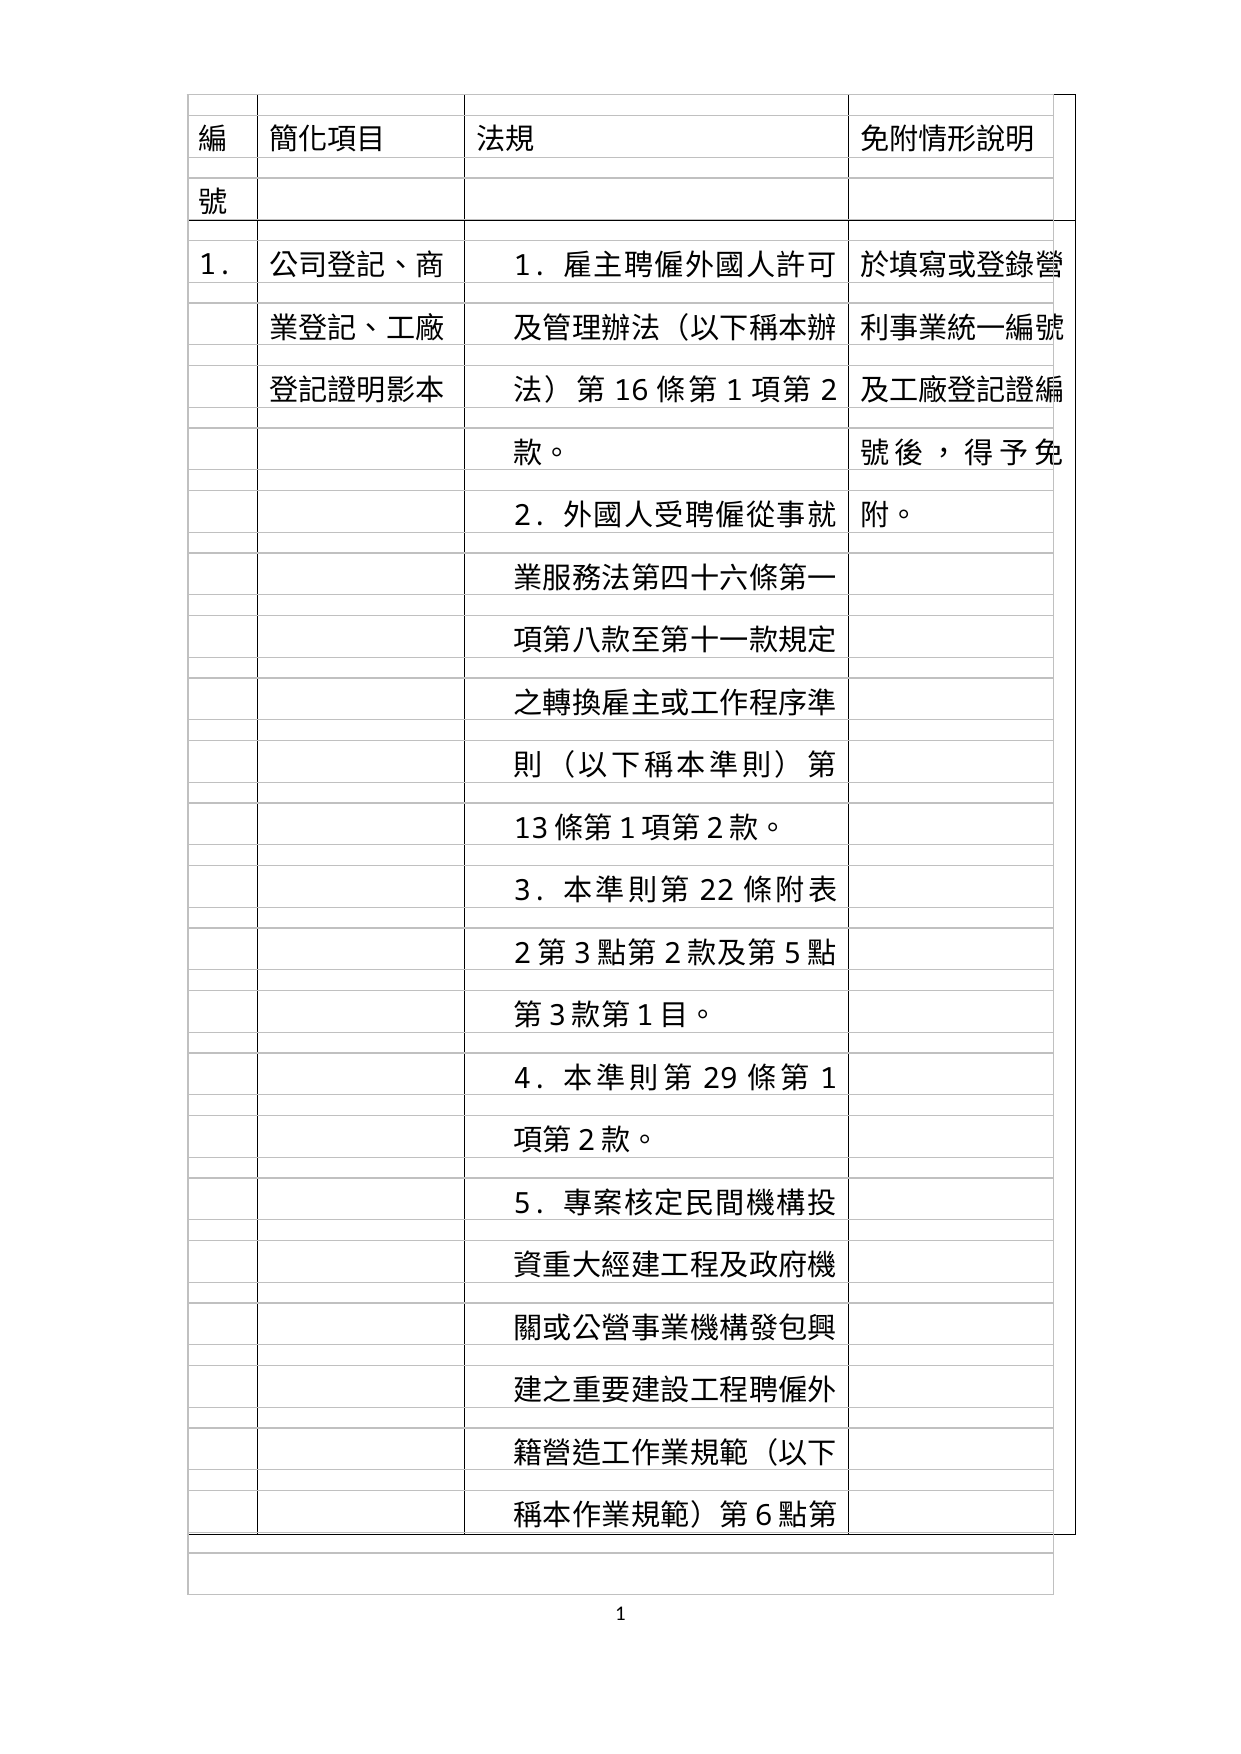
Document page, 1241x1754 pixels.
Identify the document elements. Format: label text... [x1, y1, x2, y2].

table_cell [258, 1429, 464, 1469]
table_cell [189, 345, 257, 365]
table_cell 於填寫或登錄營利事業統一編號及工廠登記證編號後，得予免附。 [849, 1429, 1053, 1469]
table_cell [189, 1408, 257, 1427]
table_cell [258, 1033, 464, 1052]
table_header 號 [189, 179, 257, 219]
table_cell [258, 845, 464, 865]
table_cell 公司登記、商 [258, 241, 464, 282]
table_cell 於填寫或登錄營利事業統一編號及工廠登記證編號後，得予免附。 [849, 783, 1053, 802]
table_cell 雇主聘僱外國人許可及管理辦法（以下稱本辦法）第16條第1項第2款。 外國人受聘僱從事就業服務法第四十六條第一項第八款至第十一款規定之轉換雇主或工作程序準則（以下稱本準則）第13條第1項第2款。 本準則第22條附表2第3點第2款及第5點第3款第1目。 本準則第29條第1項第2款。 專案核定民間機構投資重大經建工程及政府機關或公營事業機構發包興建之重要建設工程聘僱外籍營造工作業規範（以下稱本作業規範）第6點第2款。 [465, 1116, 848, 1157]
table_cell 雇主聘僱外國人許可及管理辦法（以下稱本辦法）第16條第1項第2款。 外國人受聘僱從事就業服務法第四十六條第一項第八款至第十一款規定之轉換雇主或工作程序準則（以下稱本準則）第13條第1項第2款。 本準則第22條附表2第3點第2款及第5點第3款第1目。 本準則第29條第1項第2款。 專案核定民間機構投資重大經建工程及政府機關或公營事業機構發包興建之重要建設工程聘僱外籍營造工作業規範（以下稱本作業規範）第6點第2款。 [465, 720, 848, 740]
table_cell 雇主聘僱外國人許可及管理辦法（以下稱本辦法）第16條第1項第2款。 外國人受聘僱從事就業服務法第四十六條第一項第八款至第十一款規定之轉換雇主或工作程序準則（以下稱本準則）第13條第1項第2款。 本準則第22條附表2第3點第2款及第5點第3款第1目。 本準則第29條第1項第2款。 專案核定民間機構投資重大經建工程及政府機關或公營事業機構發包興建之重要建設工程聘僱外籍營造工作業規範（以下稱本作業規範）第6點第2款。 [465, 908, 848, 927]
table_cell [258, 1304, 464, 1344]
table_cell 於填寫或登錄營利事業統一編號及工廠登記證編號後，得予免附。 [849, 1491, 1053, 1532]
table_cell 雇主聘僱外國人許可及管理辦法（以下稱本辦法）第16條第1項第2款。 外國人受聘僱從事就業服務法第四十六條第一項第八款至第十一款規定之轉換雇主或工作程序準則（以下稱本準則）第13條第1項第2款。 本準則第22條附表2第3點第2款及第5點第3款第1目。 本準則第29條第1項第2款。 專案核定民間機構投資重大經建工程及政府機關或公營事業機構發包興建之重要建設工程聘僱外籍營造工作業規範（以下稱本作業規範）第6點第2款。 [465, 804, 848, 844]
table_cell [189, 866, 257, 907]
table_cell 雇主聘僱外國人許可及管理辦法（以下稱本辦法）第16條第1項第2款。 外國人受聘僱從事就業服務法第四十六條第一項第八款至第十一款規定之轉換雇主或工作程序準則（以下稱本準則）第13條第1項第2款。 本準則第22條附表2第3點第2款及第5點第3款第1目。 本準則第29條第1項第2款。 專案核定民間機構投資重大經建工程及政府機關或公營事業機構發包興建之重要建設工程聘僱外籍營造工作業規範（以下稱本作業規範）第6點第2款。 [465, 408, 848, 427]
table_cell [258, 658, 464, 677]
table_cell [189, 283, 257, 302]
table_cell 雇主聘僱外國人許可及管理辦法（以下稱本辦法）第16條第1項第2款。 外國人受聘僱從事就業服務法第四十六條第一項第八款至第十一款規定之轉換雇主或工作程序準則（以下稱本準則）第13條第1項第2款。 本準則第22條附表2第3點第2款及第5點第3款第1目。 本準則第29條第1項第2款。 專案核定民間機構投資重大經建工程及政府機關或公營事業機構發包興建之重要建設工程聘僱外籍營造工作業規範（以下稱本作業規範）第6點第2款。 [465, 491, 848, 532]
table_cell [189, 366, 257, 407]
table_cell [258, 1158, 464, 1177]
table_cell 於填寫或登錄營利事業統一編號及工廠登記證編號後，得予免附。 [849, 908, 1053, 927]
table_cell [258, 929, 464, 969]
table_cell 於填寫或登錄營利事業統一編號及工廠登記證編號後，得予免附。 [849, 1220, 1053, 1240]
table_cell [258, 1116, 464, 1157]
table_cell [258, 741, 464, 782]
table_cell [189, 408, 257, 427]
table_cell 於填寫或登錄營利事業統一編號及工廠登記證編號後，得予免附。 [849, 1158, 1053, 1177]
table_cell 於填寫或登錄營利事業統一編號及工廠登記證編號後，得予免附。 [849, 241, 1053, 282]
table_cell [258, 1345, 464, 1365]
table_cell [258, 908, 464, 927]
table_cell [189, 1304, 257, 1344]
table_cell 於填寫或登錄營利事業統一編號及工廠登記證編號後，得予免附。 [849, 1470, 1053, 1490]
table_cell 業登記、工廠 [258, 304, 464, 344]
table_cell [189, 720, 257, 740]
table_cell 於填寫或登錄營利事業統一編號及工廠登記證編號後，得予免附。 [849, 1408, 1053, 1427]
table_cell [189, 1220, 257, 1240]
table_cell 雇主聘僱外國人許可及管理辦法（以下稱本辦法）第16條第1項第2款。 外國人受聘僱從事就業服務法第四十六條第一項第八款至第十一款規定之轉換雇主或工作程序準則（以下稱本準則）第13條第1項第2款。 本準則第22條附表2第3點第2款及第5點第3款第1目。 本準則第29條第1項第2款。 專案核定民間機構投資重大經建工程及政府機關或公營事業機構發包興建之重要建設工程聘僱外籍營造工作業規範（以下稱本作業規範）第6點第2款。 [465, 845, 848, 865]
table_header 免附情形說明 [849, 116, 1053, 157]
table_cell [258, 616, 464, 657]
table_cell 於填寫或登錄營利事業統一編號及工廠登記證編號後，得予免附。 [849, 1366, 1053, 1407]
table_cell 雇主聘僱外國人許可及管理辦法（以下稱本辦法）第16條第1項第2款。 外國人受聘僱從事就業服務法第四十六條第一項第八款至第十一款規定之轉換雇主或工作程序準則（以下稱本準則）第13條第1項第2款。 本準則第22條附表2第3點第2款及第5點第3款第1目。 本準則第29條第1項第2款。 專案核定民間機構投資重大經建工程及政府機關或公營事業機構發包興建之重要建設工程聘僱外籍營造工作業規範（以下稱本作業規範）第6點第2款。 [465, 1179, 848, 1219]
table_cell 於填寫或登錄營利事業統一編號及工廠登記證編號後，得予免附。 [849, 554, 1053, 594]
table_cell [189, 1179, 257, 1219]
table_cell [189, 845, 257, 865]
table_cell [258, 283, 464, 302]
table_cell 雇主聘僱外國人許可及管理辦法（以下稱本辦法）第16條第1項第2款。 外國人受聘僱從事就業服務法第四十六條第一項第八款至第十一款規定之轉換雇主或工作程序準則（以下稱本準則）第13條第1項第2款。 本準則第22條附表2第3點第2款及第5點第3款第1目。 本準則第29條第1項第2款。 專案核定民間機構投資重大經建工程及政府機關或公營事業機構發包興建之重要建設工程聘僱外籍營造工作業規範（以下稱本作業規範）第6點第2款。 [465, 1241, 848, 1282]
table_header [189, 158, 257, 177]
table_cell 雇主聘僱外國人許可及管理辦法（以下稱本辦法）第16條第1項第2款。 外國人受聘僱從事就業服務法第四十六條第一項第八款至第十一款規定之轉換雇主或工作程序準則（以下稱本準則）第13條第1項第2款。 本準則第22條附表2第3點第2款及第5點第3款第1目。 本準則第29條第1項第2款。 專案核定民間機構投資重大經建工程及政府機關或公營事業機構發包興建之重要建設工程聘僱外籍營造工作業規範（以下稱本作業規範）第6點第2款。 [465, 1470, 848, 1490]
table_cell 雇主聘僱外國人許可及管理辦法（以下稱本辦法）第16條第1項第2款。 外國人受聘僱從事就業服務法第四十六條第一項第八款至第十一款規定之轉換雇主或工作程序準則（以下稱本準則）第13條第1項第2款。 本準則第22條附表2第3點第2款及第5點第3款第1目。 本準則第29條第1項第2款。 專案核定民間機構投資重大經建工程及政府機關或公營事業機構發包興建之重要建設工程聘僱外籍營造工作業規範（以下稱本作業規範）第6點第2款。 [465, 658, 848, 677]
table_cell 於填寫或登錄營利事業統一編號及工廠登記證編號後，得予免附。 [849, 1345, 1053, 1365]
table_cell [258, 1241, 464, 1282]
table_cell 雇主聘僱外國人許可及管理辦法（以下稱本辦法）第16條第1項第2款。 外國人受聘僱從事就業服務法第四十六條第一項第八款至第十一款規定之轉換雇主或工作程序準則（以下稱本準則）第13條第1項第2款。 本準則第22條附表2第3點第2款及第5點第3款第1目。 本準則第29條第1項第2款。 專案核定民間機構投資重大經建工程及政府機關或公營事業機構發包興建之重要建設工程聘僱外籍營造工作業規範（以下稱本作業規範）第6點第2款。 [465, 304, 848, 344]
table_cell 於填寫或登錄營利事業統一編號及工廠登記證編號後，得予免附。 [849, 595, 1053, 615]
table_cell 1. [189, 241, 257, 282]
table_cell [189, 429, 257, 469]
table_cell 雇主聘僱外國人許可及管理辦法（以下稱本辦法）第16條第1項第2款。 外國人受聘僱從事就業服務法第四十六條第一項第八款至第十一款規定之轉換雇主或工作程序準則（以下稱本準則）第13條第1項第2款。 本準則第22條附表2第3點第2款及第5點第3款第1目。 本準則第29條第1項第2款。 專案核定民間機構投資重大經建工程及政府機關或公營事業機構發包興建之重要建設工程聘僱外籍營造工作業規範（以下稱本作業規範）第6點第2款。 [465, 1095, 848, 1115]
table_cell 雇主聘僱外國人許可及管理辦法（以下稱本辦法）第16條第1項第2款。 外國人受聘僱從事就業服務法第四十六條第一項第八款至第十一款規定之轉換雇主或工作程序準則（以下稱本準則）第13條第1項第2款。 本準則第22條附表2第3點第2款及第5點第3款第1目。 本準則第29條第1項第2款。 專案核定民間機構投資重大經建工程及政府機關或公營事業機構發包興建之重要建設工程聘僱外籍營造工作業規範（以下稱本作業規範）第6點第2款。 [465, 1033, 848, 1052]
table_cell 於填寫或登錄營利事業統一編號及工廠登記證編號後，得予免附。 [849, 345, 1053, 365]
table_cell 於填寫或登錄營利事業統一編號及工廠登記證編號後，得予免附。 [849, 679, 1053, 719]
table_cell [189, 304, 257, 344]
table_cell [189, 470, 257, 490]
table_cell 於填寫或登錄營利事業統一編號及工廠登記證編號後，得予免附。 [849, 408, 1053, 427]
table_cell 雇主聘僱外國人許可及管理辦法（以下稱本辦法）第16條第1項第2款。 外國人受聘僱從事就業服務法第四十六條第一項第八款至第十一款規定之轉換雇主或工作程序準則（以下稱本準則）第13條第1項第2款。 本準則第22條附表2第3點第2款及第5點第3款第1目。 本準則第29條第1項第2款。 專案核定民間機構投資重大經建工程及政府機關或公營事業機構發包興建之重要建設工程聘僱外籍營造工作業規範（以下稱本作業規範）第6點第2款。 [465, 595, 848, 615]
table_cell [258, 533, 464, 552]
table_cell 雇主聘僱外國人許可及管理辦法（以下稱本辦法）第16條第1項第2款。 外國人受聘僱從事就業服務法第四十六條第一項第八款至第十一款規定之轉換雇主或工作程序準則（以下稱本準則）第13條第1項第2款。 本準則第22條附表2第3點第2款及第5點第3款第1目。 本準則第29條第1項第2款。 專案核定民間機構投資重大經建工程及政府機關或公營事業機構發包興建之重要建設工程聘僱外籍營造工作業規範（以下稱本作業規範）第6點第2款。 [465, 221, 848, 240]
table_cell [258, 595, 464, 615]
table_cell 雇主聘僱外國人許可及管理辦法（以下稱本辦法）第16條第1項第2款。 外國人受聘僱從事就業服務法第四十六條第一項第八款至第十一款規定之轉換雇主或工作程序準則（以下稱本準則）第13條第1項第2款。 本準則第22條附表2第3點第2款及第5點第3款第1目。 本準則第29條第1項第2款。 專案核定民間機構投資重大經建工程及政府機關或公營事業機構發包興建之重要建設工程聘僱外籍營造工作業規範（以下稱本作業規範）第6點第2款。 [465, 554, 848, 594]
table_cell 雇主聘僱外國人許可及管理辦法（以下稱本辦法）第16條第1項第2款。 外國人受聘僱從事就業服務法第四十六條第一項第八款至第十一款規定之轉換雇主或工作程序準則（以下稱本準則）第13條第1項第2款。 本準則第22條附表2第3點第2款及第5點第3款第1目。 本準則第29條第1項第2款。 專案核定民間機構投資重大經建工程及政府機關或公營事業機構發包興建之重要建設工程聘僱外籍營造工作業規範（以下稱本作業規範）第6點第2款。 [465, 366, 848, 407]
table_header [1054, 95, 1075, 220]
table_cell 於填寫或登錄營利事業統一編號及工廠登記證編號後，得予免附。 [849, 1304, 1053, 1344]
table_cell [189, 533, 257, 552]
table_header [189, 95, 257, 115]
table_cell 雇主聘僱外國人許可及管理辦法（以下稱本辦法）第16條第1項第2款。 外國人受聘僱從事就業服務法第四十六條第一項第八款至第十一款規定之轉換雇主或工作程序準則（以下稱本準則）第13條第1項第2款。 本準則第22條附表2第3點第2款及第5點第3款第1目。 本準則第29條第1項第2款。 專案核定民間機構投資重大經建工程及政府機關或公營事業機構發包興建之重要建設工程聘僱外籍營造工作業規範（以下稱本作業規範）第6點第2款。 [465, 991, 848, 1032]
table_cell 雇主聘僱外國人許可及管理辦法（以下稱本辦法）第16條第1項第2款。 外國人受聘僱從事就業服務法第四十六條第一項第八款至第十一款規定之轉換雇主或工作程序準則（以下稱本準則）第13條第1項第2款。 本準則第22條附表2第3點第2款及第5點第3款第1目。 本準則第29條第1項第2款。 專案核定民間機構投資重大經建工程及政府機關或公營事業機構發包興建之重要建設工程聘僱外籍營造工作業規範（以下稱本作業規範）第6點第2款。 [465, 470, 848, 490]
table_cell 雇主聘僱外國人許可及管理辦法（以下稱本辦法）第16條第1項第2款。 外國人受聘僱從事就業服務法第四十六條第一項第八款至第十一款規定之轉換雇主或工作程序準則（以下稱本準則）第13條第1項第2款。 本準則第22條附表2第3點第2款及第5點第3款第1目。 本準則第29條第1項第2款。 專案核定民間機構投資重大經建工程及政府機關或公營事業機構發包興建之重要建設工程聘僱外籍營造工作業規範（以下稱本作業規範）第6點第2款。 [465, 241, 848, 282]
table_cell 雇主聘僱外國人許可及管理辦法（以下稱本辦法）第16條第1項第2款。 外國人受聘僱從事就業服務法第四十六條第一項第八款至第十一款規定之轉換雇主或工作程序準則（以下稱本準則）第13條第1項第2款。 本準則第22條附表2第3點第2款及第5點第3款第1目。 本準則第29條第1項第2款。 專案核定民間機構投資重大經建工程及政府機關或公營事業機構發包興建之重要建設工程聘僱外籍營造工作業規範（以下稱本作業規範）第6點第2款。 [465, 1345, 848, 1365]
table_cell 雇主聘僱外國人許可及管理辦法（以下稱本辦法）第16條第1項第2款。 外國人受聘僱從事就業服務法第四十六條第一項第八款至第十一款規定之轉換雇主或工作程序準則（以下稱本準則）第13條第1項第2款。 本準則第22條附表2第3點第2款及第5點第3款第1目。 本準則第29條第1項第2款。 專案核定民間機構投資重大經建工程及政府機關或公營事業機構發包興建之重要建設工程聘僱外籍營造工作業規範（以下稱本作業規範）第6點第2款。 [465, 429, 848, 469]
table_header [258, 95, 464, 115]
table_cell 於填寫或登錄營利事業統一編號及工廠登記證編號後，得予免附。 [849, 1095, 1053, 1115]
table_cell [258, 1220, 464, 1240]
table_cell 雇主聘僱外國人許可及管理辦法（以下稱本辦法）第16條第1項第2款。 外國人受聘僱從事就業服務法第四十六條第一項第八款至第十一款規定之轉換雇主或工作程序準則（以下稱本準則）第13條第1項第2款。 本準則第22條附表2第3點第2款及第5點第3款第1目。 本準則第29條第1項第2款。 專案核定民間機構投資重大經建工程及政府機關或公營事業機構發包興建之重要建設工程聘僱外籍營造工作業規範（以下稱本作業規範）第6點第2款。 [465, 1220, 848, 1240]
table_cell [258, 491, 464, 532]
table_header [849, 158, 1053, 177]
table_cell [258, 1054, 464, 1094]
table_header 簡化項目 [258, 116, 464, 157]
table_cell 雇主聘僱外國人許可及管理辦法（以下稱本辦法）第16條第1項第2款。 外國人受聘僱從事就業服務法第四十六條第一項第八款至第十一款規定之轉換雇主或工作程序準則（以下稱本準則）第13條第1項第2款。 本準則第22條附表2第3點第2款及第5點第3款第1目。 本準則第29條第1項第2款。 專案核定民間機構投資重大經建工程及政府機關或公營事業機構發包興建之重要建設工程聘僱外籍營造工作業規範（以下稱本作業規範）第6點第2款。 [465, 616, 848, 657]
table_cell [258, 1491, 464, 1532]
table_cell 於填寫或登錄營利事業統一編號及工廠登記證編號後，得予免附。 [849, 1179, 1053, 1219]
table_cell [189, 741, 257, 782]
table_cell [189, 1429, 257, 1469]
table_cell [189, 804, 257, 844]
table_cell [258, 783, 464, 802]
table_cell [189, 491, 257, 532]
table_cell [189, 991, 257, 1032]
table_cell [258, 804, 464, 844]
table_cell 雇主聘僱外國人許可及管理辦法（以下稱本辦法）第16條第1項第2款。 外國人受聘僱從事就業服務法第四十六條第一項第八款至第十一款規定之轉換雇主或工作程序準則（以下稱本準則）第13條第1項第2款。 本準則第22條附表2第3點第2款及第5點第3款第1目。 本準則第29條第1項第2款。 專案核定民間機構投資重大經建工程及政府機關或公營事業機構發包興建之重要建設工程聘僱外籍營造工作業規範（以下稱本作業規範）第6點第2款。 [465, 970, 848, 990]
table_header 法規 [465, 116, 848, 157]
table_cell 雇主聘僱外國人許可及管理辦法（以下稱本辦法）第16條第1項第2款。 外國人受聘僱從事就業服務法第四十六條第一項第八款至第十一款規定之轉換雇主或工作程序準則（以下稱本準則）第13條第1項第2款。 本準則第22條附表2第3點第2款及第5點第3款第1目。 本準則第29條第1項第2款。 專案核定民間機構投資重大經建工程及政府機關或公營事業機構發包興建之重要建設工程聘僱外籍營造工作業規範（以下稱本作業規範）第6點第2款。 [465, 1491, 848, 1532]
table_cell [189, 1158, 257, 1177]
table_cell [189, 595, 257, 615]
table_cell 於填寫或登錄營利事業統一編號及工廠登記證編號後，得予免附。 [849, 283, 1053, 302]
table_cell 於填寫或登錄營利事業統一編號及工廠登記證編號後，得予免附。 [849, 845, 1053, 865]
table_cell [189, 679, 257, 719]
table_cell 雇主聘僱外國人許可及管理辦法（以下稱本辦法）第16條第1項第2款。 外國人受聘僱從事就業服務法第四十六條第一項第八款至第十一款規定之轉換雇主或工作程序準則（以下稱本準則）第13條第1項第2款。 本準則第22條附表2第3點第2款及第5點第3款第1目。 本準則第29條第1項第2款。 專案核定民間機構投資重大經建工程及政府機關或公營事業機構發包興建之重要建設工程聘僱外籍營造工作業規範（以下稱本作業規範）第6點第2款。 [465, 533, 848, 552]
table_cell 於填寫或登錄營利事業統一編號及工廠登記證編號後，得予免附。 [849, 1241, 1053, 1282]
table_cell [258, 1179, 464, 1219]
table_cell [189, 1241, 257, 1282]
table_cell 於填寫或登錄營利事業統一編號及工廠登記證編號後，得予免附。 [1054, 221, 1075, 1534]
table_cell [189, 929, 257, 969]
table_cell [189, 554, 257, 594]
table_cell [258, 470, 464, 490]
table_cell 雇主聘僱外國人許可及管理辦法（以下稱本辦法）第16條第1項第2款。 外國人受聘僱從事就業服務法第四十六條第一項第八款至第十一款規定之轉換雇主或工作程序準則（以下稱本準則）第13條第1項第2款。 本準則第22條附表2第3點第2款及第5點第3款第1目。 本準則第29條第1項第2款。 專案核定民間機構投資重大經建工程及政府機關或公營事業機構發包興建之重要建設工程聘僱外籍營造工作業規範（以下稱本作業規範）第6點第2款。 [465, 1304, 848, 1344]
table_cell 於填寫或登錄營利事業統一編號及工廠登記證編號後，得予免附。 [849, 304, 1053, 344]
table_cell 雇主聘僱外國人許可及管理辦法（以下稱本辦法）第16條第1項第2款。 外國人受聘僱從事就業服務法第四十六條第一項第八款至第十一款規定之轉換雇主或工作程序準則（以下稱本準則）第13條第1項第2款。 本準則第22條附表2第3點第2款及第5點第3款第1目。 本準則第29條第1項第2款。 專案核定民間機構投資重大經建工程及政府機關或公營事業機構發包興建之重要建設工程聘僱外籍營造工作業規範（以下稱本作業規範）第6點第2款。 [465, 1429, 848, 1469]
table_cell 雇主聘僱外國人許可及管理辦法（以下稱本辦法）第16條第1項第2款。 外國人受聘僱從事就業服務法第四十六條第一項第八款至第十一款規定之轉換雇主或工作程序準則（以下稱本準則）第13條第1項第2款。 本準則第22條附表2第3點第2款及第5點第3款第1目。 本準則第29條第1項第2款。 專案核定民間機構投資重大經建工程及政府機關或公營事業機構發包興建之重要建設工程聘僱外籍營造工作業規範（以下稱本作業規範）第6點第2款。 [465, 1054, 848, 1094]
table_cell [258, 1408, 464, 1427]
table_cell [258, 408, 464, 427]
table_header [258, 179, 464, 219]
table_header [258, 158, 464, 177]
table_cell 雇主聘僱外國人許可及管理辦法（以下稱本辦法）第16條第1項第2款。 外國人受聘僱從事就業服務法第四十六條第一項第八款至第十一款規定之轉換雇主或工作程序準則（以下稱本準則）第13條第1項第2款。 本準則第22條附表2第3點第2款及第5點第3款第1目。 本準則第29條第1項第2款。 專案核定民間機構投資重大經建工程及政府機關或公營事業機構發包興建之重要建設工程聘僱外籍營造工作業規範（以下稱本作業規範）第6點第2款。 [465, 783, 848, 802]
table_cell [258, 345, 464, 365]
table_cell 於填寫或登錄營利事業統一編號及工廠登記證編號後，得予免附。 [849, 491, 1053, 532]
table_cell [189, 970, 257, 990]
table_cell [189, 616, 257, 657]
table_cell 於填寫或登錄營利事業統一編號及工廠登記證編號後，得予免附。 [849, 221, 1053, 240]
table_cell [258, 720, 464, 740]
table_cell [258, 1470, 464, 1490]
table_cell [189, 1491, 257, 1532]
table_cell 於填寫或登錄營利事業統一編號及工廠登記證編號後，得予免附。 [849, 1054, 1053, 1094]
table_cell [258, 970, 464, 990]
table_cell [189, 1470, 257, 1490]
table_cell 雇主聘僱外國人許可及管理辦法（以下稱本辦法）第16條第1項第2款。 外國人受聘僱從事就業服務法第四十六條第一項第八款至第十一款規定之轉換雇主或工作程序準則（以下稱本準則）第13條第1項第2款。 本準則第22條附表2第3點第2款及第5點第3款第1目。 本準則第29條第1項第2款。 專案核定民間機構投資重大經建工程及政府機關或公營事業機構發包興建之重要建設工程聘僱外籍營造工作業規範（以下稱本作業規範）第6點第2款。 [465, 866, 848, 907]
table_cell 雇主聘僱外國人許可及管理辦法（以下稱本辦法）第16條第1項第2款。 外國人受聘僱從事就業服務法第四十六條第一項第八款至第十一款規定之轉換雇主或工作程序準則（以下稱本準則）第13條第1項第2款。 本準則第22條附表2第3點第2款及第5點第3款第1目。 本準則第29條第1項第2款。 專案核定民間機構投資重大經建工程及政府機關或公營事業機構發包興建之重要建設工程聘僱外籍營造工作業規範（以下稱本作業規範）第6點第2款。 [465, 1283, 848, 1302]
table_cell 於填寫或登錄營利事業統一編號及工廠登記證編號後，得予免附。 [849, 866, 1053, 907]
table_cell 於填寫或登錄營利事業統一編號及工廠登記證編號後，得予免附。 [849, 720, 1053, 740]
table_cell [189, 1116, 257, 1157]
table_cell [189, 1366, 257, 1407]
table_cell 於填寫或登錄營利事業統一編號及工廠登記證編號後，得予免附。 [849, 970, 1053, 990]
table_cell [258, 866, 464, 907]
table_cell [258, 1095, 464, 1115]
table_header [465, 158, 848, 177]
table_cell [189, 1095, 257, 1115]
table_cell [189, 1033, 257, 1052]
table_cell 雇主聘僱外國人許可及管理辦法（以下稱本辦法）第16條第1項第2款。 外國人受聘僱從事就業服務法第四十六條第一項第八款至第十一款規定之轉換雇主或工作程序準則（以下稱本準則）第13條第1項第2款。 本準則第22條附表2第3點第2款及第5點第3款第1目。 本準則第29條第1項第2款。 專案核定民間機構投資重大經建工程及政府機關或公營事業機構發包興建之重要建設工程聘僱外籍營造工作業規範（以下稱本作業規範）第6點第2款。 [465, 1366, 848, 1407]
table_header [849, 179, 1053, 219]
table_cell [189, 221, 257, 240]
table_cell 於填寫或登錄營利事業統一編號及工廠登記證編號後，得予免附。 [849, 1033, 1053, 1052]
table_cell [189, 1345, 257, 1365]
table_cell [189, 783, 257, 802]
table_cell 雇主聘僱外國人許可及管理辦法（以下稱本辦法）第16條第1項第2款。 外國人受聘僱從事就業服務法第四十六條第一項第八款至第十一款規定之轉換雇主或工作程序準則（以下稱本準則）第13條第1項第2款。 本準則第22條附表2第3點第2款及第5點第3款第1目。 本準則第29條第1項第2款。 專案核定民間機構投資重大經建工程及政府機關或公營事業機構發包興建之重要建設工程聘僱外籍營造工作業規範（以下稱本作業規範）第6點第2款。 [465, 929, 848, 969]
table_cell [189, 658, 257, 677]
table_cell 雇主聘僱外國人許可及管理辦法（以下稱本辦法）第16條第1項第2款。 外國人受聘僱從事就業服務法第四十六條第一項第八款至第十一款規定之轉換雇主或工作程序準則（以下稱本準則）第13條第1項第2款。 本準則第22條附表2第3點第2款及第5點第3款第1目。 本準則第29條第1項第2款。 專案核定民間機構投資重大經建工程及政府機關或公營事業機構發包興建之重要建設工程聘僱外籍營造工作業規範（以下稱本作業規範）第6點第2款。 [465, 1158, 848, 1177]
table_cell [189, 1054, 257, 1094]
table_cell [258, 554, 464, 594]
table_header 編 [189, 116, 257, 157]
table_cell [258, 679, 464, 719]
table_cell 登記證明影本 [258, 366, 464, 407]
table_cell 於填寫或登錄營利事業統一編號及工廠登記證編號後，得予免附。 [849, 804, 1053, 844]
table_cell [258, 991, 464, 1032]
table_cell 於填寫或登錄營利事業統一編號及工廠登記證編號後，得予免附。 [849, 616, 1053, 657]
table_cell 於填寫或登錄營利事業統一編號及工廠登記證編號後，得予免附。 [849, 470, 1053, 490]
table_header [849, 95, 1053, 115]
table_header [465, 95, 848, 115]
table_cell [258, 429, 464, 469]
table_cell 於填寫或登錄營利事業統一編號及工廠登記證編號後，得予免附。 [849, 533, 1053, 552]
table_cell [258, 1366, 464, 1407]
table_cell 於填寫或登錄營利事業統一編號及工廠登記證編號後，得予免附。 [849, 741, 1053, 782]
table_cell 於填寫或登錄營利事業統一編號及工廠登記證編號後，得予免附。 [849, 658, 1053, 677]
table_cell 於填寫或登錄營利事業統一編號及工廠登記證編號後，得予免附。 [849, 1116, 1053, 1157]
table_cell 雇主聘僱外國人許可及管理辦法（以下稱本辦法）第16條第1項第2款。 外國人受聘僱從事就業服務法第四十六條第一項第八款至第十一款規定之轉換雇主或工作程序準則（以下稱本準則）第13條第1項第2款。 本準則第22條附表2第3點第2款及第5點第3款第1目。 本準則第29條第1項第2款。 專案核定民間機構投資重大經建工程及政府機關或公營事業機構發包興建之重要建設工程聘僱外籍營造工作業規範（以下稱本作業規範）第6點第2款。 [465, 1408, 848, 1427]
table_cell 雇主聘僱外國人許可及管理辦法（以下稱本辦法）第16條第1項第2款。 外國人受聘僱從事就業服務法第四十六條第一項第八款至第十一款規定之轉換雇主或工作程序準則（以下稱本準則）第13條第1項第2款。 本準則第22條附表2第3點第2款及第5點第3款第1目。 本準則第29條第1項第2款。 專案核定民間機構投資重大經建工程及政府機關或公營事業機構發包興建之重要建設工程聘僱外籍營造工作業規範（以下稱本作業規範）第6點第2款。 [465, 283, 848, 302]
table_cell [258, 1283, 464, 1302]
table_cell [189, 1283, 257, 1302]
table_cell [189, 908, 257, 927]
table_cell 於填寫或登錄營利事業統一編號及工廠登記證編號後，得予免附。 [849, 991, 1053, 1032]
table_cell 於填寫或登錄營利事業統一編號及工廠登記證編號後，得予免附。 [849, 429, 1053, 469]
table_cell 雇主聘僱外國人許可及管理辦法（以下稱本辦法）第16條第1項第2款。 外國人受聘僱從事就業服務法第四十六條第一項第八款至第十一款規定之轉換雇主或工作程序準則（以下稱本準則）第13條第1項第2款。 本準則第22條附表2第3點第2款及第5點第3款第1目。 本準則第29條第1項第2款。 專案核定民間機構投資重大經建工程及政府機關或公營事業機構發包興建之重要建設工程聘僱外籍營造工作業規範（以下稱本作業規範）第6點第2款。 [465, 345, 848, 365]
table_header [465, 179, 848, 219]
table_cell 雇主聘僱外國人許可及管理辦法（以下稱本辦法）第16條第1項第2款。 外國人受聘僱從事就業服務法第四十六條第一項第八款至第十一款規定之轉換雇主或工作程序準則（以下稱本準則）第13條第1項第2款。 本準則第22條附表2第3點第2款及第5點第3款第1目。 本準則第29條第1項第2款。 專案核定民間機構投資重大經建工程及政府機關或公營事業機構發包興建之重要建設工程聘僱外籍營造工作業規範（以下稱本作業規範）第6點第2款。 [465, 741, 848, 782]
table_cell 於填寫或登錄營利事業統一編號及工廠登記證編號後，得予免附。 [849, 1283, 1053, 1302]
table_cell 於填寫或登錄營利事業統一編號及工廠登記證編號後，得予免附。 [849, 929, 1053, 969]
table_cell [258, 221, 464, 240]
table_cell 於填寫或登錄營利事業統一編號及工廠登記證編號後，得予免附。 [849, 366, 1053, 407]
table_cell 雇主聘僱外國人許可及管理辦法（以下稱本辦法）第16條第1項第2款。 外國人受聘僱從事就業服務法第四十六條第一項第八款至第十一款規定之轉換雇主或工作程序準則（以下稱本準則）第13條第1項第2款。 本準則第22條附表2第3點第2款及第5點第3款第1目。 本準則第29條第1項第2款。 專案核定民間機構投資重大經建工程及政府機關或公營事業機構發包興建之重要建設工程聘僱外籍營造工作業規範（以下稱本作業規範）第6點第2款。 [465, 679, 848, 719]
